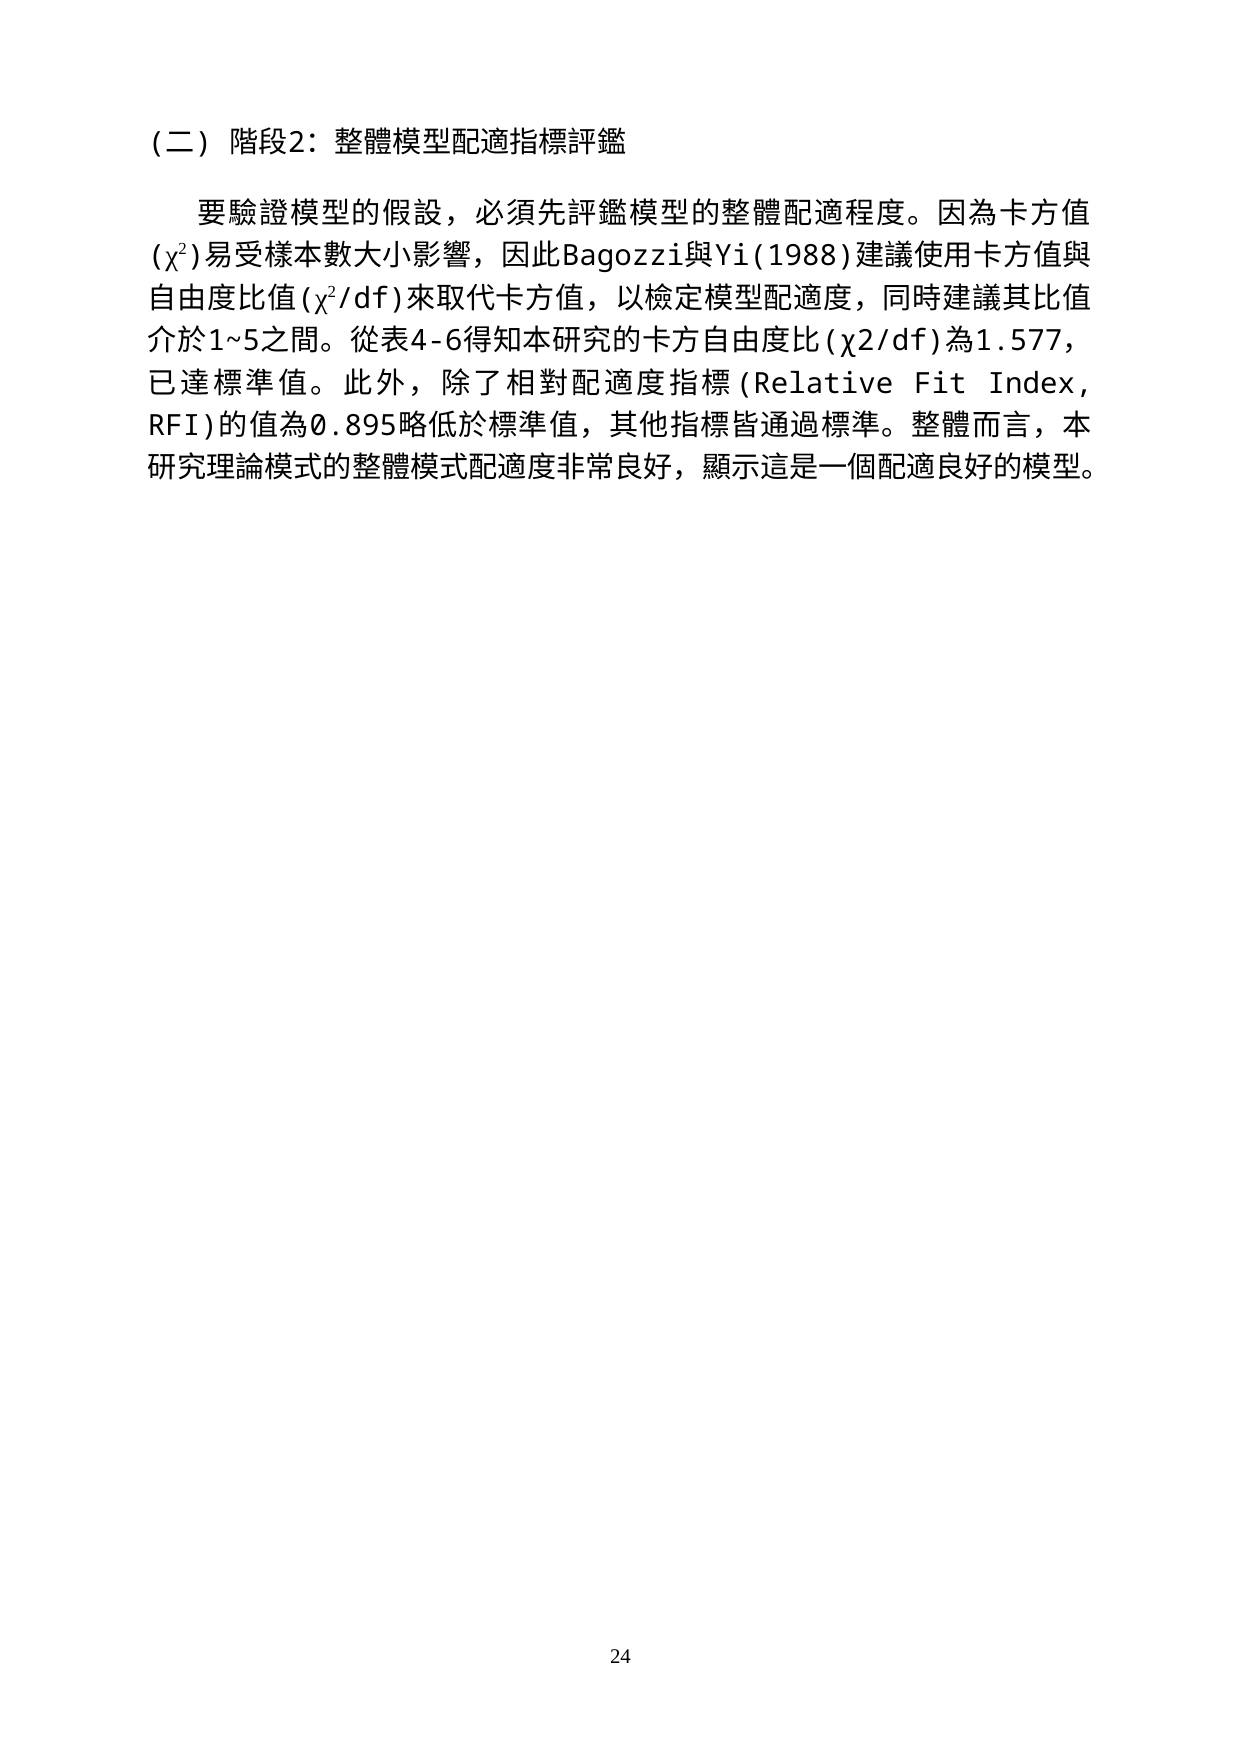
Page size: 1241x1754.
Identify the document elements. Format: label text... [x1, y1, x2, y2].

text 要驗證模型的假設，必須先評鑑模型的整體配適程度。因為卡方值(χ2)易受樣本數大小影響，因此Bagozzi與Yi(1988)建議使用卡方值與自由度比值(χ2/df)來取代卡方值，以檢定模型配適度，同時建議其比值介於1~5之間。從表4-6得知本研究的卡方自由度比(χ2/df)為1.577，已達標準值。此外，除了相對配適度指標(Relative Fit Index, RFI)的值為0.895略低於標準值，其他指標皆通過標準。整體而言，本研究理論模式的整體模式配適度非常良好，顯示這是一個配適良好的模型。 [148, 190, 1092, 486]
text (二) 階段2：整體模型配適指標評鑑 [148, 118, 1092, 161]
